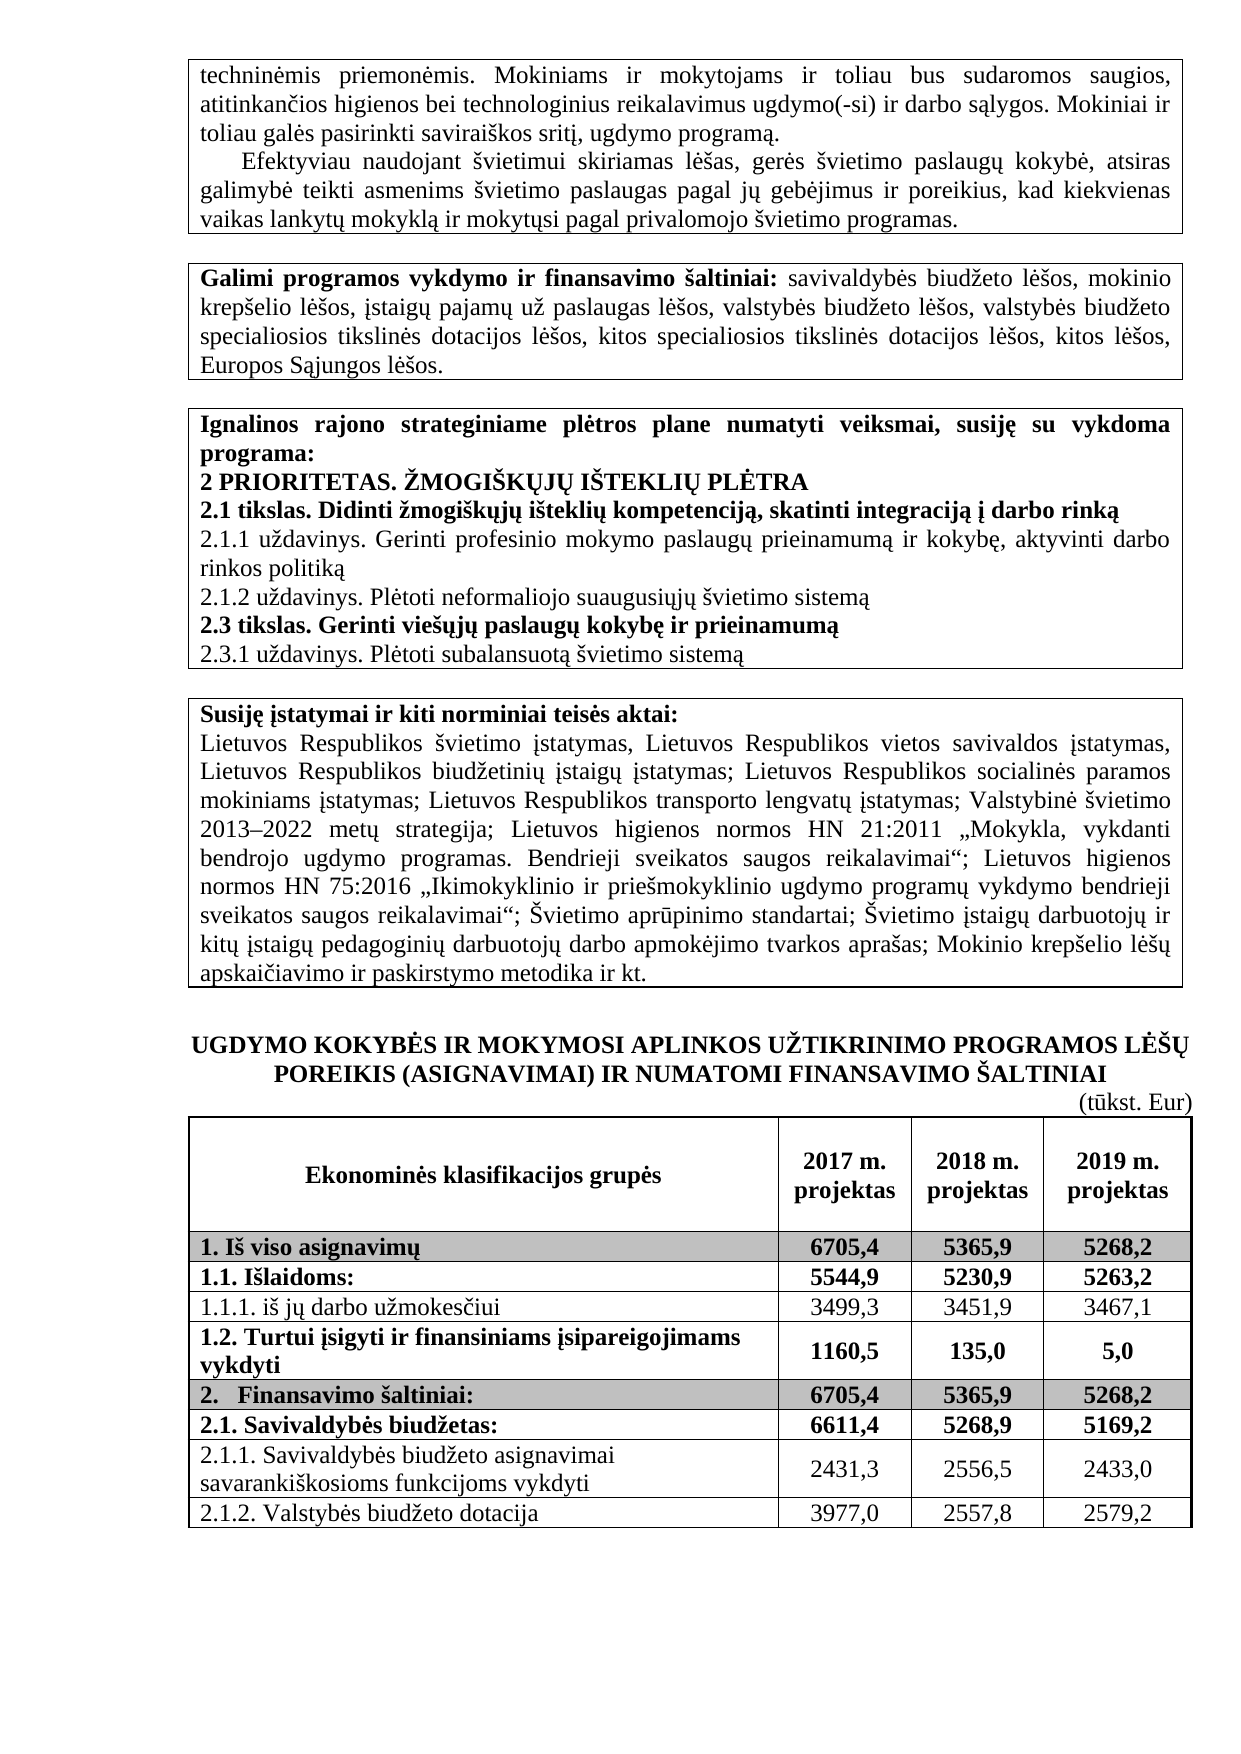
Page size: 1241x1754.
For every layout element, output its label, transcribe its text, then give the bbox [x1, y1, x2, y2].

table_cell 3499,3 [779, 1292, 911, 1321]
table_cell 1. Iš viso asignavimų [190, 1232, 778, 1261]
table_cell 5365,9 [912, 1380, 1043, 1409]
table_cell 5268,2 [1044, 1232, 1190, 1261]
table_header 2017 m. projektas [779, 1118, 911, 1231]
table_cell 5268,9 [912, 1410, 1043, 1439]
table_cell 2. Finansavimo šaltiniai: [190, 1380, 778, 1409]
table_header Galimi programos vykdymo ir finansavimo šaltiniai: savivaldybės biudžeto lėšos, mokinio krepšelio lėšos, įstaigų pajamų už paslaugas lėšos, valstybės biudžeto lėšos, valstybės biudžeto specialiosios tikslinės dotacijos lėšos, kitos specialiosios tikslinės dotacijos lėšos, kitos lėšos, Europos Sąjungos lėšos. [189, 264, 1182, 378]
table_cell 3451,9 [912, 1292, 1043, 1321]
table_cell 6705,4 [779, 1232, 911, 1261]
table_cell (tūkst. Eur) [177, 1088, 1204, 1528]
table_cell 6611,4 [779, 1410, 911, 1439]
table_header Ekonominės klasifikacijos grupės [190, 1118, 778, 1231]
table_cell 2579,2 [1044, 1498, 1190, 1527]
table_header techninėmis priemonėmis. Mokiniams ir mokytojams ir toliau bus sudaromos saugios, atitinkančios higienos bei technologinius reikalavimus ugdymo(-si) ir darbo sąlygos. Mokiniai ir toliau galės pasirinkti saviraiškos sritį, ugdymo programą. Efektyviau naudojant švietimui skiriamas lėšas, gerės švietimo paslaugų kokybė, atsiras galimybė teikti asmenims švietimo paslaugas pagal jų gebėjimus ir poreikius, kad kiekvienas vaikas lankytų mokyklą ir mokytųsi pagal privalomojo švietimo programas. [189, 60, 1182, 233]
table_cell 1160,5 [779, 1322, 911, 1379]
table_cell 5230,9 [912, 1262, 1043, 1291]
table_cell 3977,0 [779, 1498, 911, 1527]
table_header 2018 m. projektas [912, 1118, 1043, 1231]
table_header UGDYMO KOKYBĖS IR MOKYMOSI APLINKOS UŽTIKRINIMO PROGRAMOS LĖŠŲ POREIKIS (ASIGNAVIMAI) IR NUMATOMI FINANSAVIMO ŠALTINIAI [177, 988, 1204, 1087]
table_cell 2557,8 [912, 1498, 1043, 1527]
table_cell 5263,2 [1044, 1262, 1190, 1291]
table_header Ignalinos rajono strateginiame plėtros plane numatyti veiksmai, susiję su vykdoma programa: 2 PRIORITETAS. ŽMOGIŠKŲJŲ IŠTEKLIŲ PLĖTRA 2.1 tikslas. Didinti žmogiškųjų išteklių kompetenciją, skatinti integraciją į darbo rinką 2.1.1 uždavinys. Gerinti profesinio mokymo paslaugų prieinamumą ir kokybę, aktyvinti darbo rinkos politiką 2.1.2 uždavinys. Plėtoti neformaliojo suaugusiųjų švietimo sistemą 2.3 tikslas. Gerinti viešųjų paslaugų kokybę ir prieinamumą 2.3.1 uždavinys. Plėtoti subalansuotą švietimo sistemą [189, 409, 1182, 668]
table_cell 2556,5 [912, 1440, 1043, 1497]
table_cell 5,0 [1044, 1322, 1190, 1379]
table_cell 135,0 [912, 1322, 1043, 1379]
table_cell 5365,9 [912, 1232, 1043, 1261]
table_cell 2.1. Savivaldybės biudžetas: [190, 1410, 778, 1439]
table_cell 1.1. Išlaidoms: [190, 1262, 778, 1291]
table_cell 5544,9 [779, 1262, 911, 1291]
table_cell 2.1.2. Valstybės biudžeto dotacija [190, 1498, 778, 1527]
table_cell 6705,4 [779, 1380, 911, 1409]
table_cell 2.1.1. Savivaldybės biudžeto asignavimai savarankiškosioms funkcijoms vykdyti [190, 1440, 778, 1497]
table_header Susiję įstatymai ir kiti norminiai teisės aktai: Lietuvos Respublikos švietimo įstatymas, Lietuvos Respublikos vietos savivaldos įstatymas, Lietuvos Respublikos biudžetinių įstaigų įstatymas; Lietuvos Respublikos socialinės paramos mokiniams įstatymas; Lietuvos Respublikos transporto lengvatų įstatymas; Valstybinė švietimo 2013–2022 metų strategija; Lietuvos higienos normos HN 21:2011 „Mokykla, vykdanti bendrojo ugdymo programas. Bendrieji sveikatos saugos reikalavimai“; Lietuvos higienos normos HN 75:2016 „Ikimokyklinio ir priešmokyklinio ugdymo programų vykdymo bendrieji sveikatos saugos reikalavimai“; Švietimo aprūpinimo standartai; Švietimo įstaigų darbuotojų ir kitų įstaigų pedagoginių darbuotojų darbo apmokėjimo tvarkos aprašas; Mokinio krepšelio lėšų apskaičiavimo ir paskirstymo metodika ir kt. [189, 699, 1182, 986]
table_cell 1.2. Turtui įsigyti ir finansiniams įsipareigojimams vykdyti [190, 1322, 778, 1379]
table_cell 3467,1 [1044, 1292, 1190, 1321]
table_header 2019 m. projektas [1044, 1118, 1190, 1231]
table_cell 2433,0 [1044, 1440, 1190, 1497]
table_cell 5169,2 [1044, 1410, 1190, 1439]
table_cell 2431,3 [779, 1440, 911, 1497]
table_cell 5268,2 [1044, 1380, 1190, 1409]
table_cell 1.1.1. iš jų darbo užmokesčiui [190, 1292, 778, 1321]
